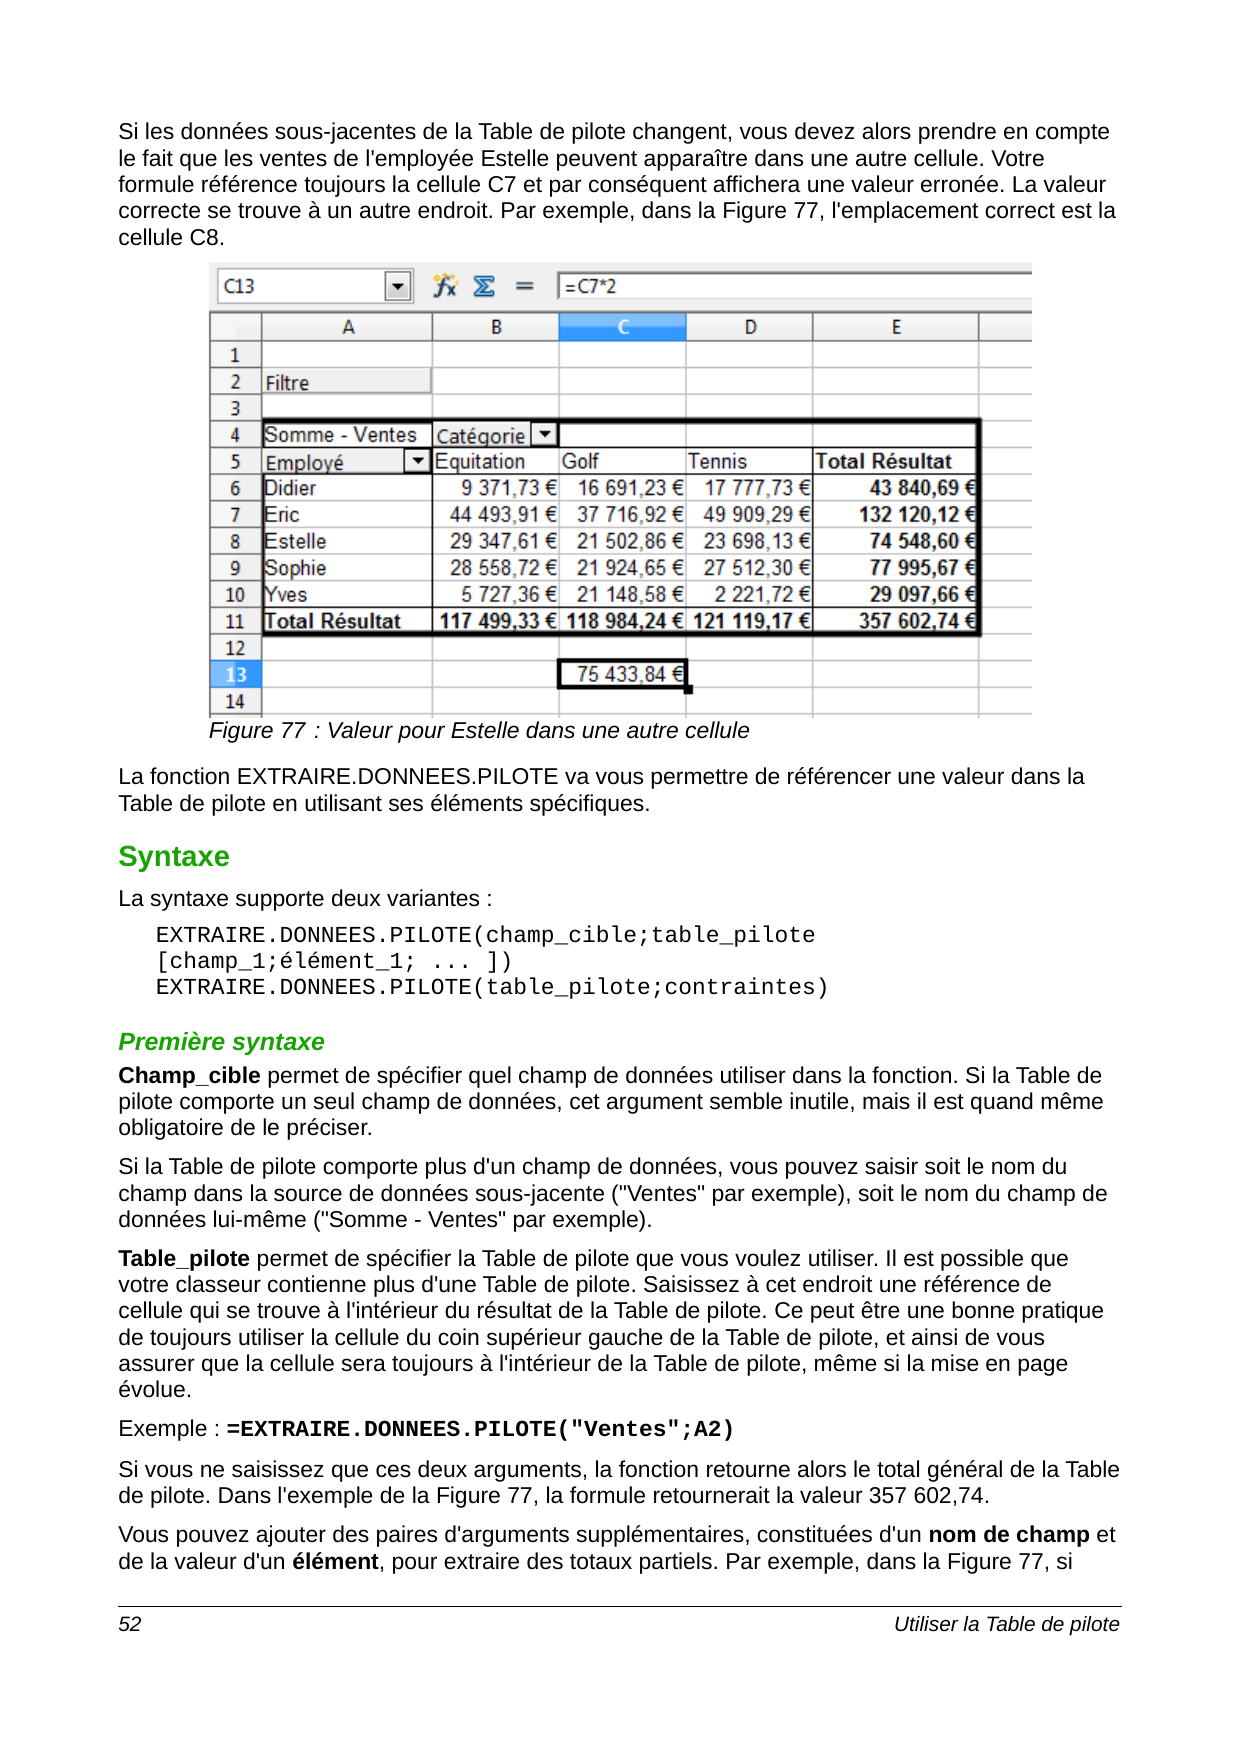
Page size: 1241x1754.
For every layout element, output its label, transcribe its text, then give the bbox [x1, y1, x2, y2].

text Champ_cible permet de spécifier quel champ de données utiliser dans la fonction. Si la Table de pilote comporte un seul champ de données, cet argument semble inutile, mais il est quand même obligatoire de le préciser. [118, 1062, 1122, 1141]
text EXTRAIRE.DONNEES.PILOTE(champ_cible;table_pilote [champ_1;élément_1; ... ]) [156, 924, 1122, 976]
text Vous pouvez ajouter des paires d'arguments supplémentaires, constituées d'un nom de champ et de la valeur d'un élément, pour extraire des totaux partiels. Par exemple, dans la Figure 77, si [118, 1521, 1122, 1574]
subtitle Syntaxe [118, 839, 1122, 872]
text EXTRAIRE.DONNEES.PILOTE(table_pilote;contraintes) [156, 976, 1122, 1002]
text Table_pilote permet de spécifier la Table de pilote que vous voulez utiliser. Il est possible que votre classeur contienne plus d'une Table de pilote. Saisissez à cet endroit une référence de cellule qui se trouve à l'intérieur du résultat de la Table de pilote. Ce peut être une bonne pratique de toujours utiliser la cellule du coin supérieur gauche de la Table de pilote, et ainsi de vous assurer que la cellule sera toujours à l'intérieur de la Table de pilote, même si la mise en page évolue. [118, 1245, 1122, 1403]
text La fonction EXTRAIRE.DONNEES.PILOTE va vous permettre de référencer une valeur dans la Table de pilote en utilisant ses éléments spécifiques. [118, 763, 1122, 816]
picture [208, 262, 1033, 718]
subtitle Première syntaxe [118, 1027, 1122, 1055]
text Si les données sous-jacentes de la Table de pilote changent, vous devez alors prendre en compte le fait que les ventes de l'employée Estelle peuvent apparaître dans une autre cellule. Votre formule référence toujours la cellule C7 et par conséquent affichera une valeur erronée. La valeur correcte se trouve à un autre endroit. Par exemple, dans la Figure 77, l'emplacement correct est la cellule C8. [118, 118, 1122, 250]
text Si vous ne saisissez que ces deux arguments, la fonction retourne alors le total général de la Table de pilote. Dans l'exemple de la Figure 77, la formule retournerait la valeur 357 602,74. [118, 1456, 1122, 1509]
text La syntaxe supporte deux variantes : [118, 885, 1122, 911]
text Figure 77 : Valeur pour Estelle dans une autre cellule [208, 718, 1032, 743]
text Exemple : =EXTRAIRE.DONNEES.PILOTE("Ventes";A2) [118, 1415, 1122, 1444]
text Si la Table de pilote comporte plus d'un champ de données, vous pouvez saisir soit le nom du champ dans la source de données sous-jacente ("Ventes" par exemple), soit le nom du champ de données lui-même ("Somme - Ventes" par exemple). [118, 1153, 1122, 1232]
